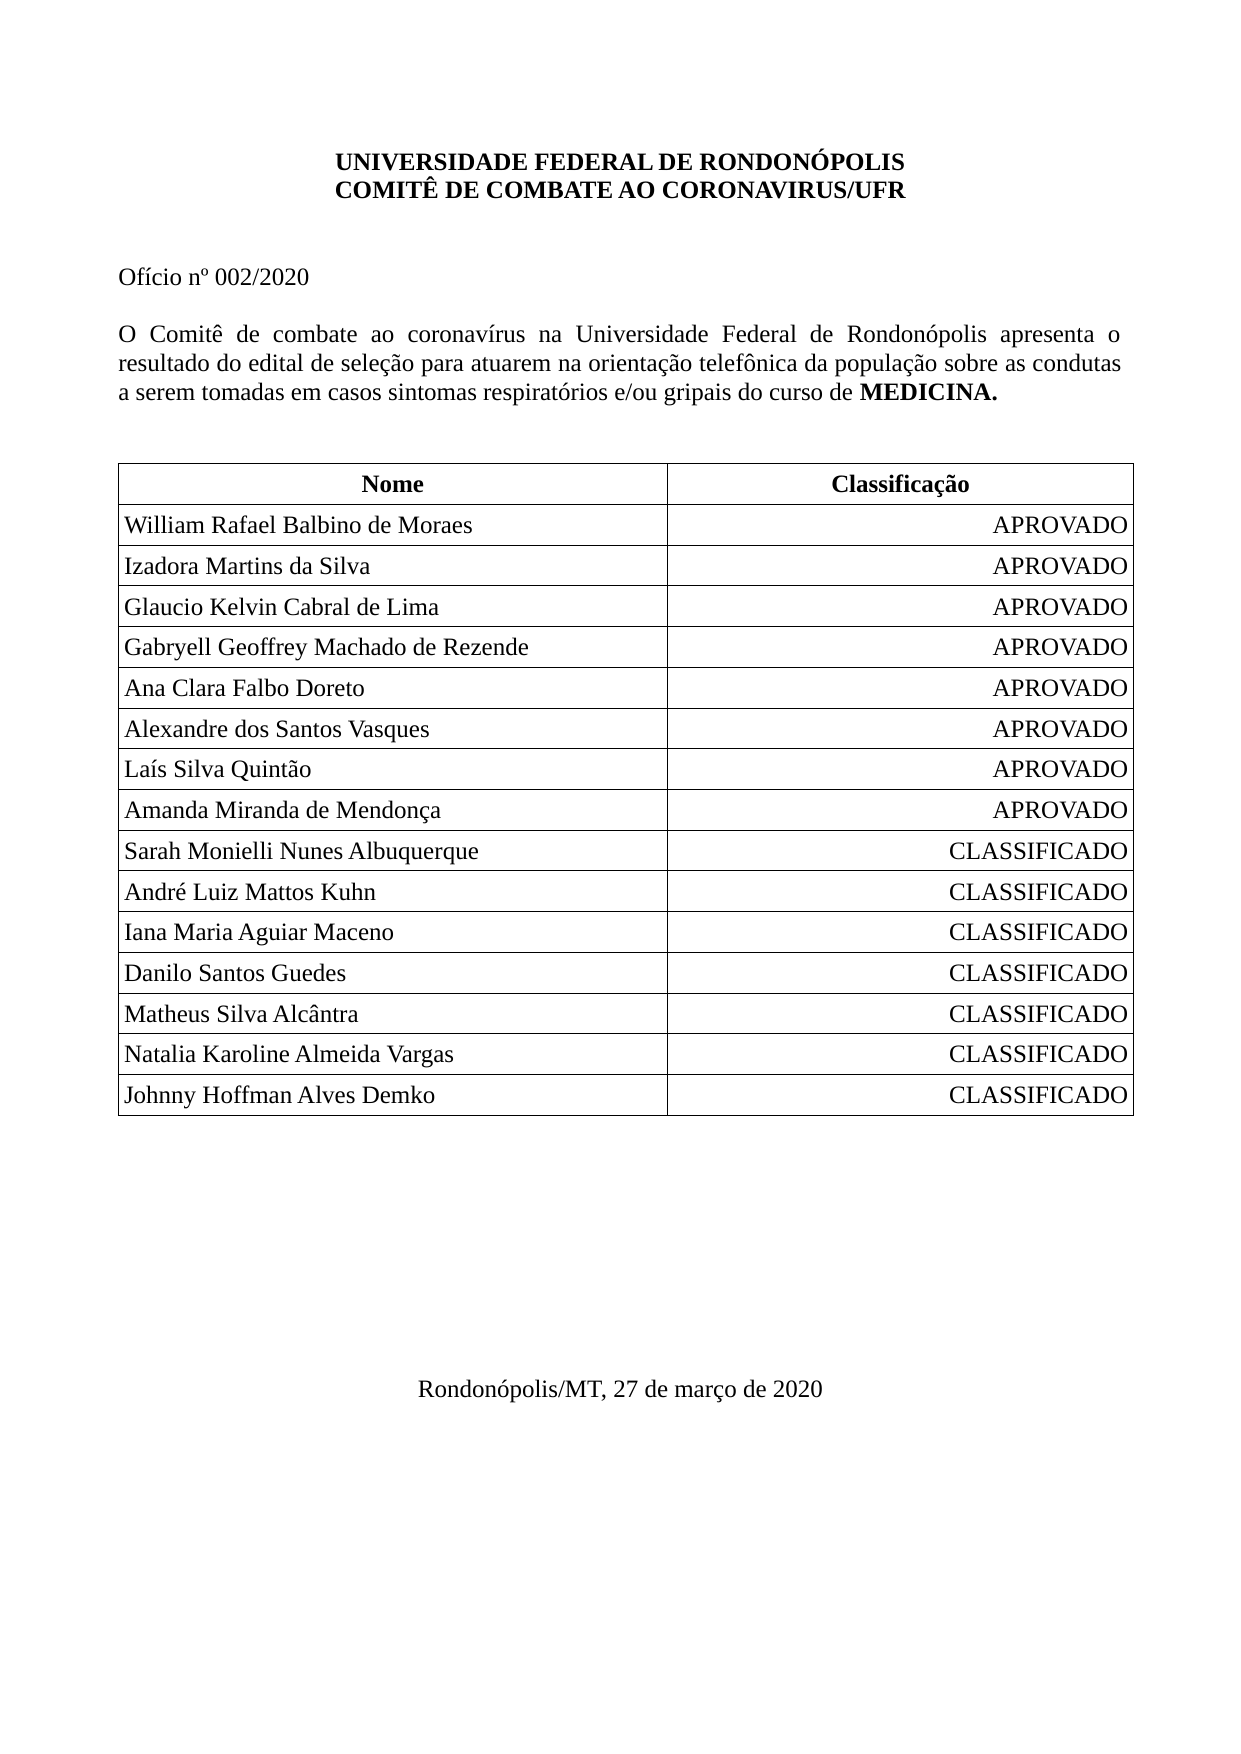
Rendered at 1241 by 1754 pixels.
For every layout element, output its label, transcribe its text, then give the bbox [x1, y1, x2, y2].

table_cell APROVADO [668, 790, 1133, 830]
text O Comitê de combate ao coronavírus na Universidade Federal de Rondonópolis apresenta o resultado do edital de seleção para atuarem na orientação telefônica da população sobre as condutas a serem tomadas em casos sintomas respiratórios e/ou gripais do curso de MEDICINA. [118, 319, 1122, 406]
table_cell CLASSIFICADO [668, 1034, 1133, 1074]
table_cell Amanda Miranda de Mendonça [119, 790, 667, 830]
table_cell APROVADO [668, 505, 1133, 544]
table_cell CLASSIFICADO [668, 912, 1133, 952]
table_cell APROVADO [668, 546, 1133, 585]
text Ofício nº 002/2020 [118, 262, 1122, 291]
table_cell CLASSIFICADO [668, 831, 1133, 870]
table_cell Natalia Karoline Almeida Vargas [119, 1034, 667, 1074]
text COMITÊ DE COMBATE AO CORONAVIRUS/UFR [118, 176, 1122, 204]
table_cell APROVADO [668, 709, 1133, 748]
table_cell Gabryell Geoffrey Machado de Rezende [119, 627, 667, 667]
table_cell Alexandre dos Santos Vasques [119, 709, 667, 748]
table_cell Laís Silva Quintão [119, 749, 667, 789]
table_cell Iana Maria Aguiar Maceno [119, 912, 667, 952]
table_cell Matheus Silva Alcântra [119, 994, 667, 1033]
table_cell William Rafael Balbino de Moraes [119, 505, 667, 544]
table_cell Ana Clara Falbo Doreto [119, 668, 667, 707]
table_cell CLASSIFICADO [668, 1075, 1133, 1115]
table_cell Johnny Hoffman Alves Demko [119, 1075, 667, 1115]
text UNIVERSIDADE FEDERAL DE RONDONÓPOLIS [118, 147, 1122, 176]
table_cell Danilo Santos Guedes [119, 953, 667, 993]
table_header Classificação [668, 464, 1133, 504]
table_cell André Luiz Mattos Kuhn [119, 871, 667, 911]
table_cell APROVADO [668, 586, 1133, 626]
table_cell APROVADO [668, 668, 1133, 707]
table_cell CLASSIFICADO [668, 953, 1133, 993]
table_cell APROVADO [668, 627, 1133, 667]
table_cell APROVADO [668, 749, 1133, 789]
table_cell CLASSIFICADO [668, 994, 1133, 1033]
table_cell CLASSIFICADO [668, 871, 1133, 911]
table_header Nome [119, 464, 667, 504]
table_cell Sarah Monielli Nunes Albuquerque [119, 831, 667, 870]
table_cell Glaucio Kelvin Cabral de Lima [119, 586, 667, 626]
table_cell Izadora Martins da Silva [119, 546, 667, 585]
text Rondonópolis/MT, 27 de março de 2020 [118, 1374, 1122, 1403]
